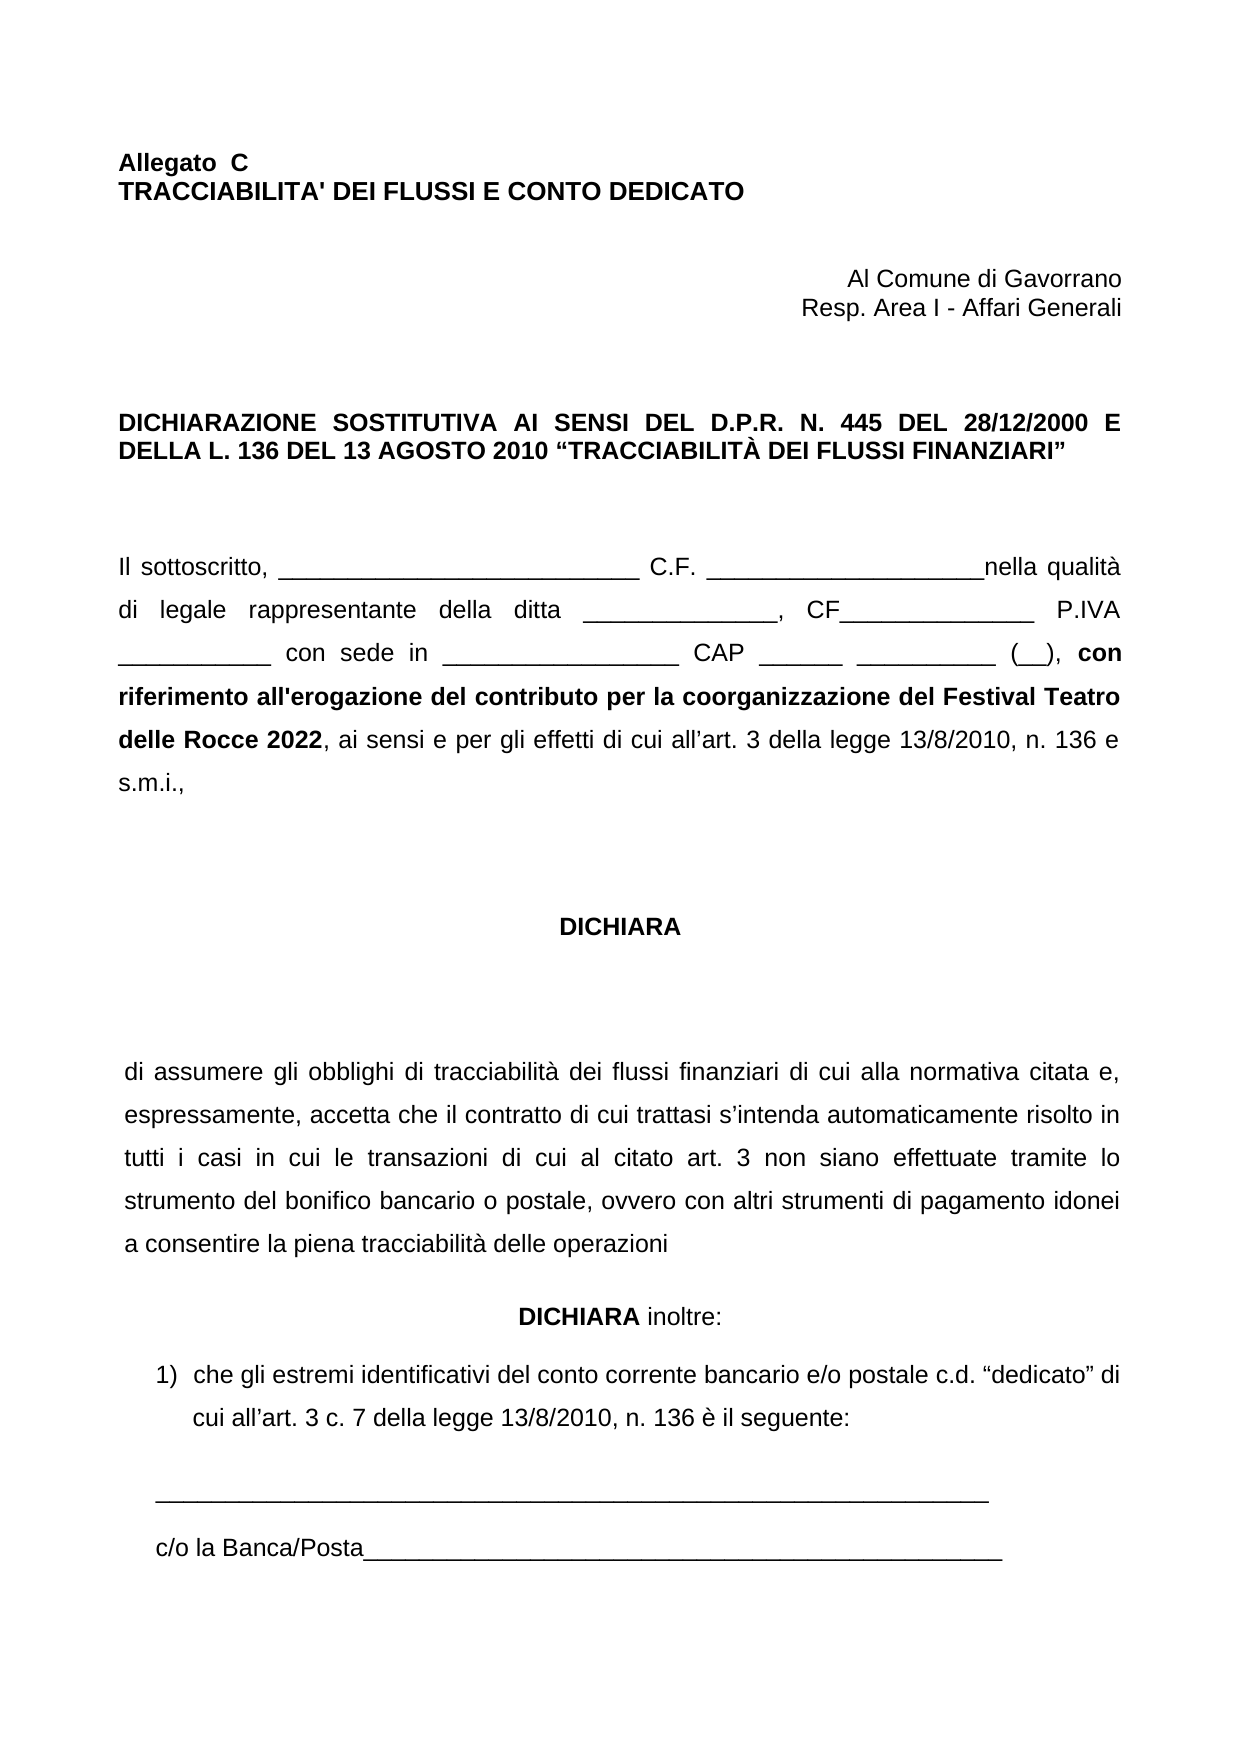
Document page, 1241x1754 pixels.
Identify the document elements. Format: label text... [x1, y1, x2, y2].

text di assumere gli obblighi di tracciabilità dei flussi finanziari di cui alla normativa citata e, espressamente, accetta che il contratto di cui trattasi s’intenda automaticamente risolto in tutti i casi in cui le transazioni di cui al citato art. 3 non siano effettuate tramite lo strumento del bonifico bancario o postale, ovvero con altri strumenti di pagamento idonei a consentire la piena tracciabilità delle operazioni [124, 1057, 1122, 1258]
text Al Comune di Gavorrano [118, 264, 1122, 292]
text Allegato C [118, 148, 1122, 176]
text TRACCIABILITA' DEI FLUSSI E CONTO DEDICATO [118, 176, 1122, 206]
text DICHIARAZIONE SOSTITUTIVA AI SENSI DEL D.P.R. N. 445 DEL 28/12/2000 E DELLA L. 136 DEL 13 AGOSTO 2010 “TRACCIABILITÀ DEI FLUSSI FINANZIARI” [118, 407, 1122, 465]
list che gli estremi identificativi del conto corrente bancario e/o postale c.d. “dedicato” di cui all’art. 3 c. 7 della legge 13/8/2010, n. 136 è il seguente: [155, 1359, 1122, 1431]
text Resp. Area I - Affari Generali [118, 292, 1122, 321]
text ____________________________________________________________ [156, 1475, 1122, 1504]
text Il sottoscritto, __________________________ C.F. ____________________nella qualità di legale rappresentante della ditta ______________, CF______________ P.IVA ___________ con sede in _________________ CAP ______ __________ (__), con riferimento all'erogazione del contributo per la coorganizzazione del Festival Teatro delle Rocce 2022, ai sensi e per gli effetti di cui all’art. 3 della legge 13/8/2010, n. 136 e s.m.i., [118, 552, 1122, 796]
text DICHIARA inoltre: [118, 1302, 1122, 1330]
text DICHIARA [118, 912, 1122, 941]
text c/o la Banca/Posta______________________________________________ [118, 1533, 1122, 1562]
